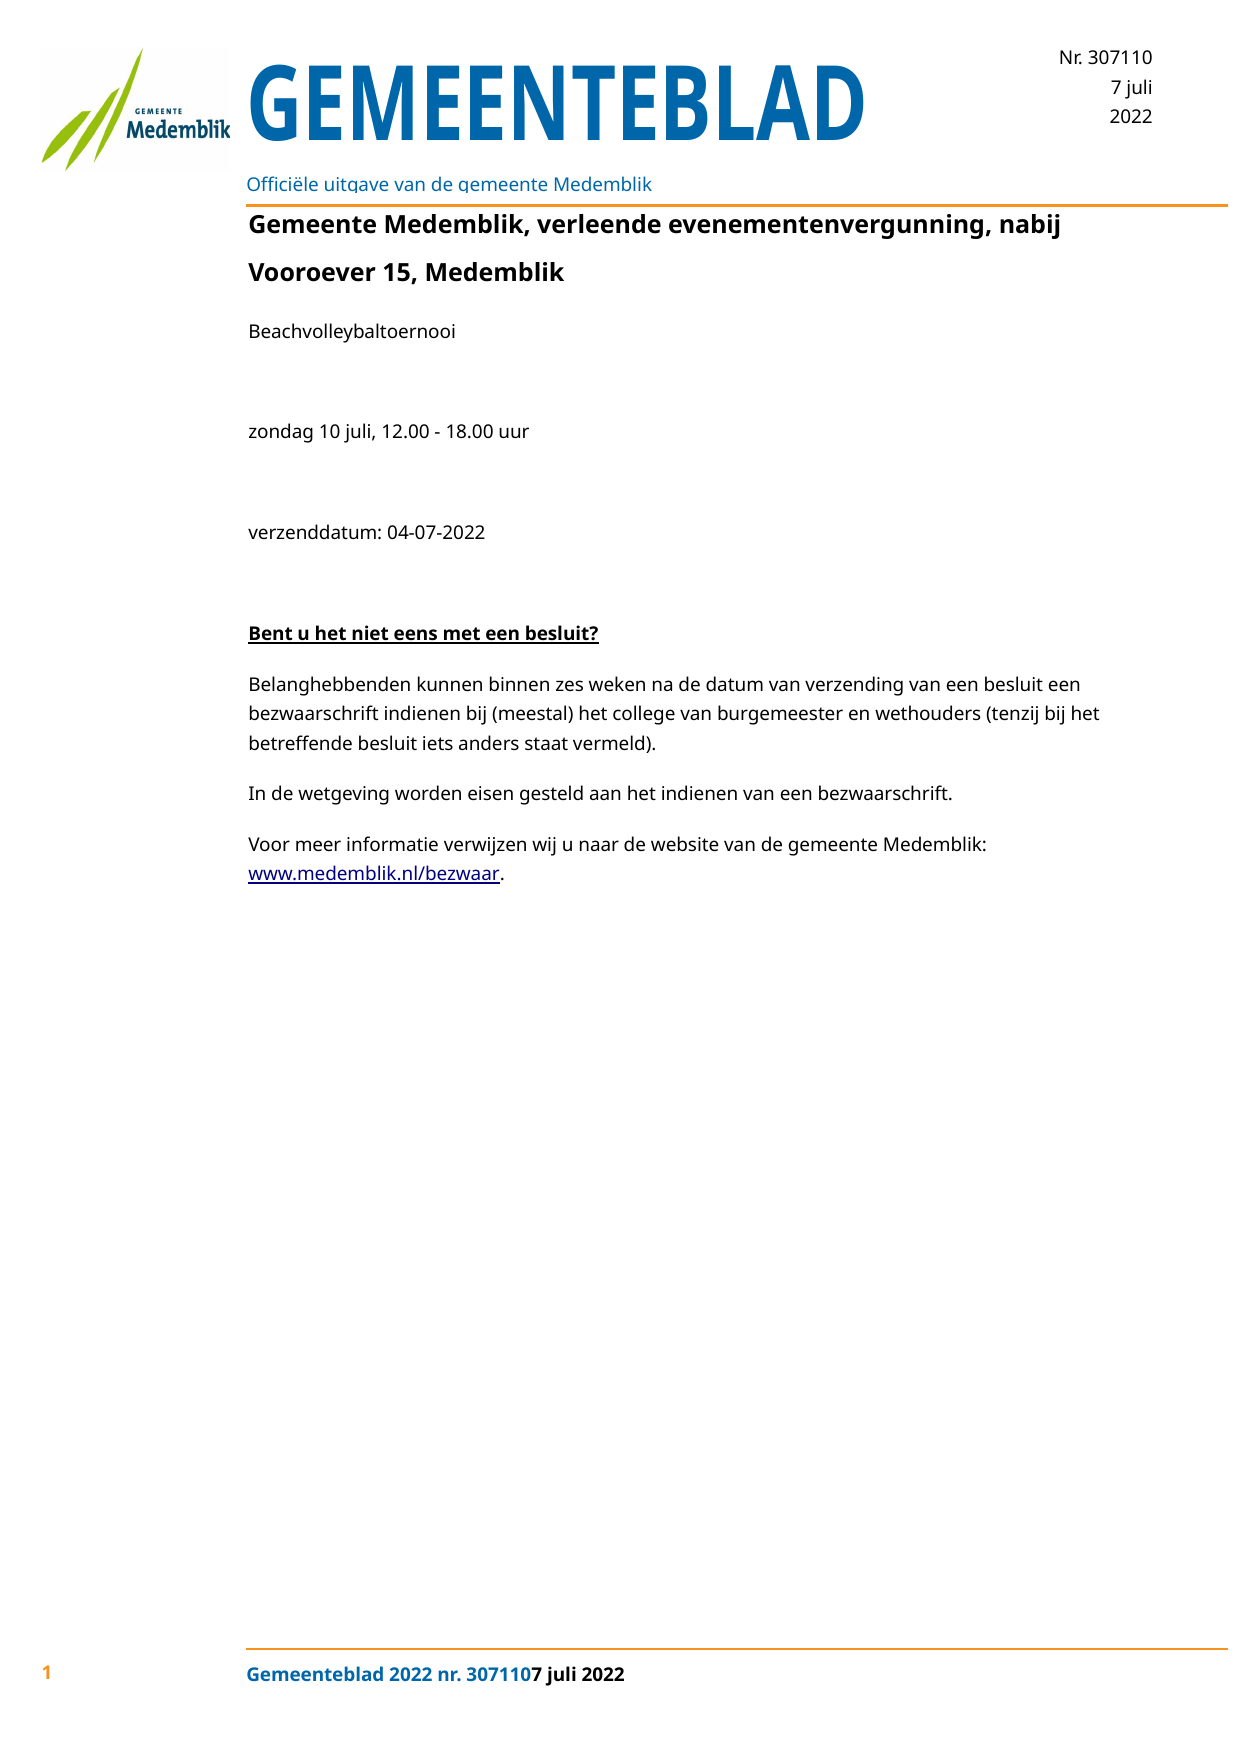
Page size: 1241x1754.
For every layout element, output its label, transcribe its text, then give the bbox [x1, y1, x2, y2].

text In de wetgeving worden eisen gesteld aan het indienen van een bezwaarschrift. [248, 780, 1152, 806]
text Voor meer informatie verwijzen wij u naar de website van de gemeente Medemblik: www.medemblik.nl/bezwaar. [248, 831, 1152, 886]
text verzenddatum: 04-07-2022 [248, 519, 1152, 545]
picture [41, 47, 231, 172]
text Bent u het niet eens met een besluit? [248, 620, 1152, 646]
text Gemeente Medemblik, verleende evenementenvergunning, nabij Vooroever 15, Medemblik [248, 207, 1152, 288]
text zondag 10 juli, 12.00 - 18.00 uur [248, 419, 1152, 444]
text Beachvolleybaltoernooi [248, 318, 1152, 344]
text Belanghebbenden kunnen binnen zes weken na de datum van verzending van een besluit een bezwaarschrift indienen bij (meestal) het college van burgemeester en wethouders (tenzij bij het betreffende besluit iets anders staat vermeld). [248, 671, 1152, 756]
